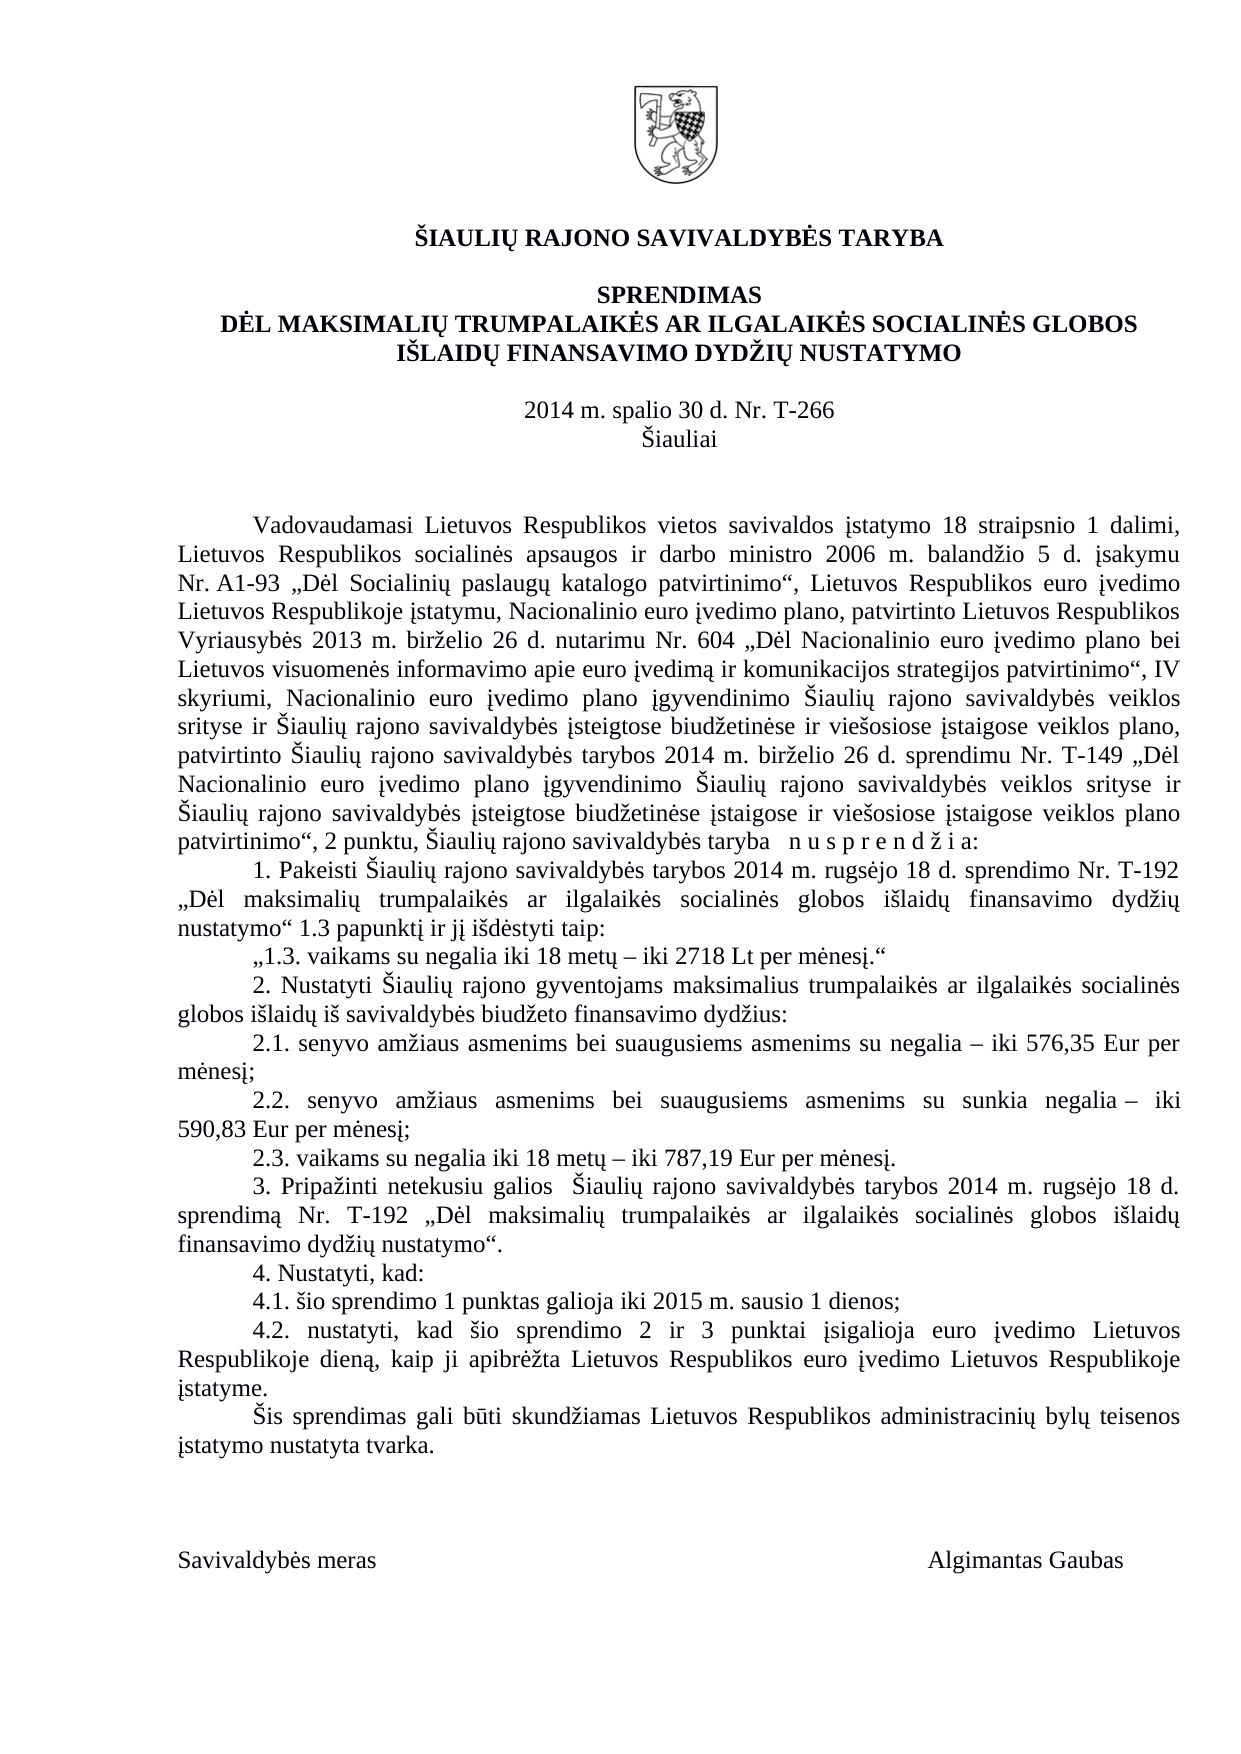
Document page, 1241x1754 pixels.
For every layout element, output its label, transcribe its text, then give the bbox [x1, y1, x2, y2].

text DĖL MAKSIMALIŲ TRUMPALAIKĖS AR ILGALAIKĖS SOCIALINĖS GLOBOS IŠLAIDŲ FINANSAVIMO DYDŽIŲ NUSTATYMO [177, 309, 1181, 366]
text 1. Pakeisti Šiaulių rajono savivaldybės tarybos 2014 m. rugsėjo 18 d. sprendimo Nr. T-192 „Dėl maksimalių trumpalaikės ar ilgalaikės socialinės globos išlaidų finansavimo dydžių nustatymo“ 1.3 papunktį ir jį išdėstyti taip: [177, 855, 1181, 941]
text 4. Nustatyti, kad: [177, 1258, 1181, 1286]
text SPRENDIMAS [177, 280, 1181, 309]
text 2.3. vaikams su negalia iki 18 metų – iki 787,19 Eur per mėnesį. [177, 1143, 1181, 1171]
text 4.2. nustatyti, kad šio sprendimo 2 ir 3 punktai įsigalioja euro įvedimo Lietuvos Respublikoje dieną, kaip ji apibrėžta Lietuvos Respublikos euro įvedimo Lietuvos Respublikoje įstatyme. [177, 1315, 1181, 1401]
text „1.3. vaikams su negalia iki 18 metų – iki 2718 Lt per mėnesį.“ [177, 941, 1181, 970]
text 2.2. senyvo amžiaus asmenims bei suaugusiems asmenims su sunkia negalia – iki 590,83 Eur per mėnesį; [177, 1085, 1181, 1143]
text 2014 m. spalio 30 d. Nr. T-266 [177, 395, 1181, 424]
text 2. Nustatyti Šiaulių rajono gyventojams maksimalius trumpalaikės ar ilgalaikės socialinės globos išlaidų iš savivaldybės biudžeto finansavimo dydžius: [177, 970, 1181, 1028]
text 3. Pripažinti netekusiu galios Šiaulių rajono savivaldybės tarybos 2014 m. rugsėjo 18 d. sprendimą Nr. T-192 „Dėl maksimalių trumpalaikės ar ilgalaikės socialinės globos išlaidų finansavimo dydžių nustatymo“. [177, 1171, 1181, 1258]
text 2.1. senyvo amžiaus asmenims bei suaugusiems asmenims su negalia – iki 576,35 Eur per mėnesį; [177, 1028, 1181, 1085]
text Savivaldybės meras Algimantas Gaubas [177, 1545, 1181, 1574]
text Šis sprendimas gali būti skundžiamas Lietuvos Respublikos administracinių bylų teisenos įstatymo nustatyta tvarka. [177, 1401, 1181, 1459]
text Šiauliai [177, 424, 1181, 453]
text ŠIAULIŲ RAJONO SAVIVALDYBĖS TARYBA [177, 223, 1181, 251]
text Vadovaudamasi Lietuvos Respublikos vietos savivaldos įstatymo 18 straipsnio 1 dalimi, Lietuvos Respublikos socialinės apsaugos ir darbo ministro 2006 m. balandžio 5 d. įsakymu Nr. A1-93 „Dėl Socialinių paslaugų katalogo patvirtinimo“, Lietuvos Respublikos euro įvedimo Lietuvos Respublikoje įstatymu, Nacionalinio euro įvedimo plano, patvirtinto Lietuvos Respublikos Vyriausybės 2013 m. birželio 26 d. nutarimu Nr. 604 „Dėl Nacionalinio euro įvedimo plano bei Lietuvos visuomenės informavimo apie euro įvedimą ir komunikacijos strategijos patvirtinimo“, IV skyriumi, Nacionalinio euro įvedimo plano įgyvendinimo Šiaulių rajono savivaldybės veiklos srityse ir Šiaulių rajono savivaldybės įsteigtose biudžetinėse ir viešosiose įstaigose veiklos plano, patvirtinto Šiaulių rajono savivaldybės tarybos 2014 m. birželio 26 d. sprendimu Nr. T-149 „Dėl Nacionalinio euro įvedimo plano įgyvendinimo Šiaulių rajono savivaldybės veiklos srityse ir Šiaulių rajono savivaldybės įsteigtose biudžetinėse įstaigose ir viešosiose įstaigose veiklos plano patvirtinimo“, 2 punktu, Šiaulių rajono savivaldybės taryba n u s p r e n d ž i a: [177, 510, 1181, 855]
text 4.1. šio sprendimo 1 punktas galioja iki 2015 m. sausio 1 dienos; [177, 1286, 1181, 1315]
